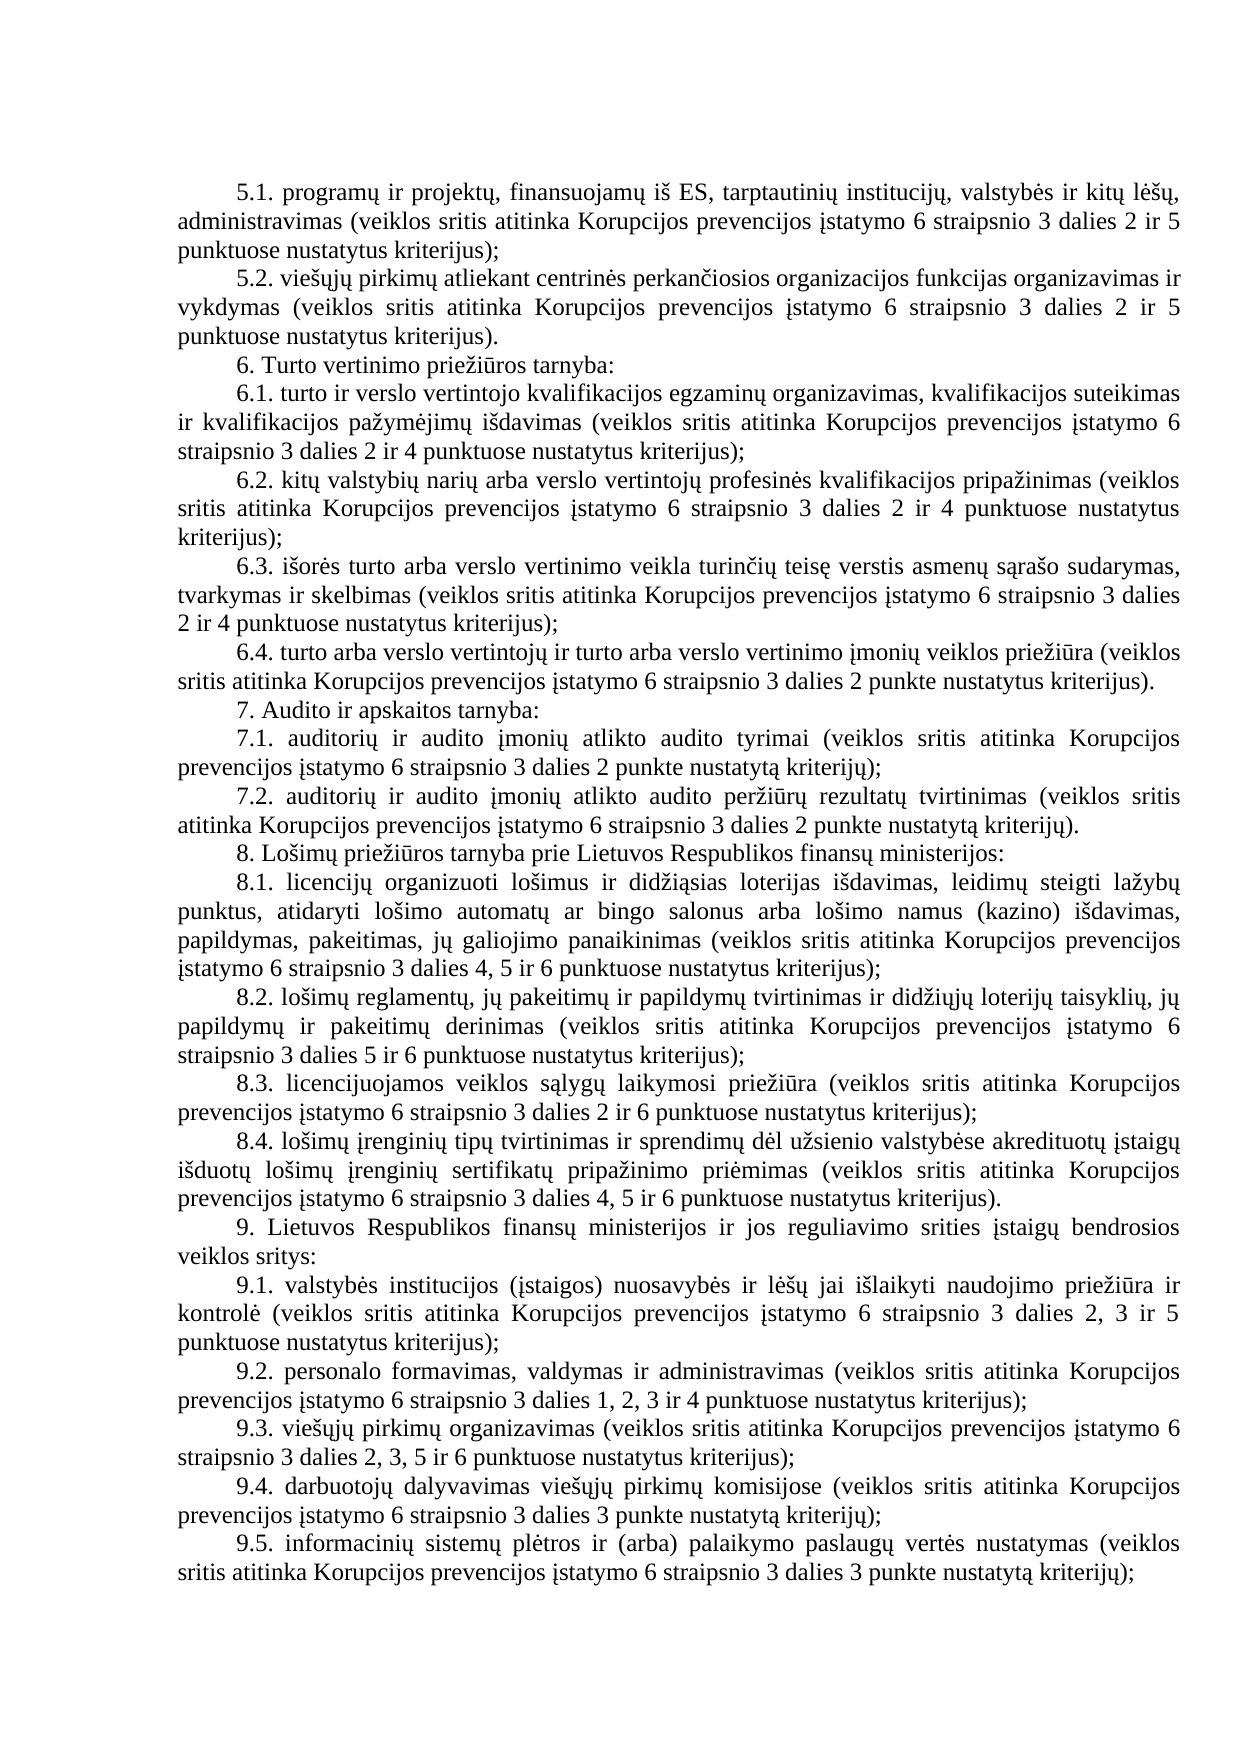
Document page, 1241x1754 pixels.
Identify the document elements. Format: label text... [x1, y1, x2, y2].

text 5.1. programų ir projektų, finansuojamų iš ES, tarptautinių institucijų, valstybės ir kitų lėšų, administravimas (veiklos sritis atitinka Korupcijos prevencijos įstatymo 6 straipsnio 3 dalies 2 ir 5 punktuose nustatytus kriterijus); [177, 177, 1181, 263]
text 7.1. auditorių ir audito įmonių atlikto audito tyrimai (veiklos sritis atitinka Korupcijos prevencijos įstatymo 6 straipsnio 3 dalies 2 punkte nustatytą kriterijų); [177, 723, 1181, 781]
text 9.5. informacinių sistemų plėtros ir (arba) palaikymo paslaugų vertės nustatymas (veiklos sritis atitinka Korupcijos prevencijos įstatymo 6 straipsnio 3 dalies 3 punkte nustatytą kriterijų); [177, 1528, 1181, 1586]
text 6.2. kitų valstybių narių arba verslo vertintojų profesinės kvalifikacijos pripažinimas (veiklos sritis atitinka Korupcijos prevencijos įstatymo 6 straipsnio 3 dalies 2 ir 4 punktuose nustatytus kriterijus); [177, 465, 1181, 551]
text 9. Lietuvos Respublikos finansų ministerijos ir jos reguliavimo srities įstaigų bendrosios veiklos sritys: [177, 1212, 1181, 1270]
text 8.2. lošimų reglamentų, jų pakeitimų ir papildymų tvirtinimas ir didžiųjų loterijų taisyklių, jų papildymų ir pakeitimų derinimas (veiklos sritis atitinka Korupcijos prevencijos įstatymo 6 straipsnio 3 dalies 5 ir 6 punktuose nustatytus kriterijus); [177, 982, 1181, 1068]
text 9.4. darbuotojų dalyvavimas viešųjų pirkimų komisijose (veiklos sritis atitinka Korupcijos prevencijos įstatymo 6 straipsnio 3 dalies 3 punkte nustatytą kriterijų); [177, 1471, 1181, 1528]
text 8.1. licencijų organizuoti lošimus ir didžiąsias loterijas išdavimas, leidimų steigti lažybų punktus, atidaryti lošimo automatų ar bingo salonus arba lošimo namus (kazino) išdavimas, papildymas, pakeitimas, jų galiojimo panaikinimas (veiklos sritis atitinka Korupcijos prevencijos įstatymo 6 straipsnio 3 dalies 4, 5 ir 6 punktuose nustatytus kriterijus); [177, 867, 1181, 982]
text 9.3. viešųjų pirkimų organizavimas (veiklos sritis atitinka Korupcijos prevencijos įstatymo 6 straipsnio 3 dalies 2, 3, 5 ir 6 punktuose nustatytus kriterijus); [177, 1413, 1181, 1471]
text 8. Lošimų priežiūros tarnyba prie Lietuvos Respublikos finansų ministerijos: [177, 838, 1181, 867]
text 5.2. viešųjų pirkimų atliekant centrinės perkančiosios organizacijos funkcijas organizavimas ir vykdymas (veiklos sritis atitinka Korupcijos prevencijos įstatymo 6 straipsnio 3 dalies 2 ir 5 punktuose nustatytus kriterijus). [177, 263, 1181, 350]
text 6. Turto vertinimo priežiūros tarnyba: [177, 350, 1181, 378]
text 8.3. licencijuojamos veiklos sąlygų laikymosi priežiūra (veiklos sritis atitinka Korupcijos prevencijos įstatymo 6 straipsnio 3 dalies 2 ir 6 punktuose nustatytus kriterijus); [177, 1068, 1181, 1126]
text 9.1. valstybės institucijos (įstaigos) nuosavybės ir lėšų jai išlaikyti naudojimo priežiūra ir kontrolė (veiklos sritis atitinka Korupcijos prevencijos įstatymo 6 straipsnio 3 dalies 2, 3 ir 5 punktuose nustatytus kriterijus); [177, 1270, 1181, 1356]
text 7.2. auditorių ir audito įmonių atlikto audito peržiūrų rezultatų tvirtinimas (veiklos sritis atitinka Korupcijos prevencijos įstatymo 6 straipsnio 3 dalies 2 punkte nustatytą kriterijų). [177, 781, 1181, 838]
text 6.4. turto arba verslo vertintojų ir turto arba verslo vertinimo įmonių veiklos priežiūra (veiklos sritis atitinka Korupcijos prevencijos įstatymo 6 straipsnio 3 dalies 2 punkte nustatytus kriterijus). [177, 637, 1181, 695]
text 9.2. personalo formavimas, valdymas ir administravimas (veiklos sritis atitinka Korupcijos prevencijos įstatymo 6 straipsnio 3 dalies 1, 2, 3 ir 4 punktuose nustatytus kriterijus); [177, 1356, 1181, 1413]
text 7. Audito ir apskaitos tarnyba: [177, 695, 1181, 723]
text 6.1. turto ir verslo vertintojo kvalifikacijos egzaminų organizavimas, kvalifikacijos suteikimas ir kvalifikacijos pažymėjimų išdavimas (veiklos sritis atitinka Korupcijos prevencijos įstatymo 6 straipsnio 3 dalies 2 ir 4 punktuose nustatytus kriterijus); [177, 378, 1181, 465]
text 6.3. išorės turto arba verslo vertinimo veikla turinčių teisę verstis asmenų sąrašo sudarymas, tvarkymas ir skelbimas (veiklos sritis atitinka Korupcijos prevencijos įstatymo 6 straipsnio 3 dalies 2 ir 4 punktuose nustatytus kriterijus); [177, 551, 1181, 637]
text 8.4. lošimų įrenginių tipų tvirtinimas ir sprendimų dėl užsienio valstybėse akredituotų įstaigų išduotų lošimų įrenginių sertifikatų pripažinimo priėmimas (veiklos sritis atitinka Korupcijos prevencijos įstatymo 6 straipsnio 3 dalies 4, 5 ir 6 punktuose nustatytus kriterijus). [177, 1126, 1181, 1212]
